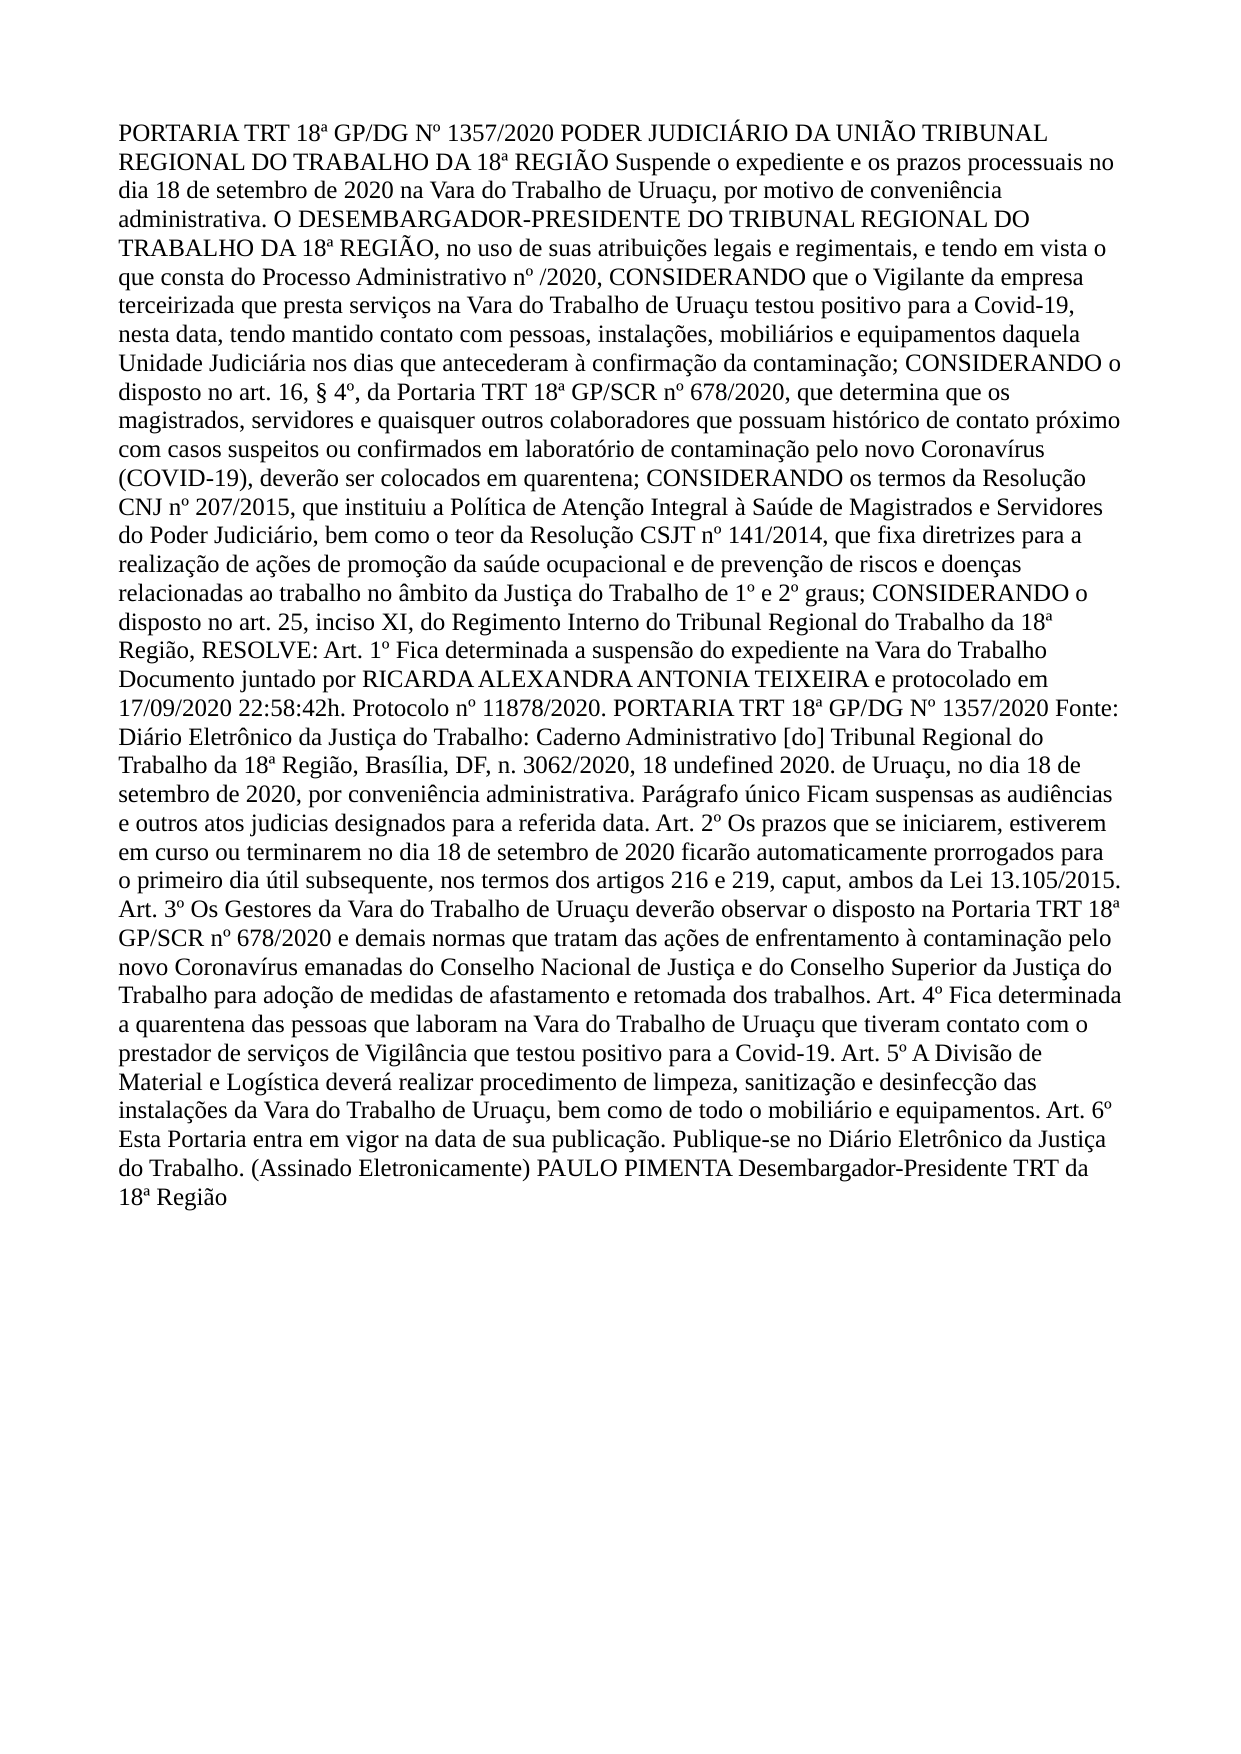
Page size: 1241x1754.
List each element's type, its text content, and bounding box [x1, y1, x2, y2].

text PORTARIA TRT 18ª GP/DG Nº 1357/2020 PODER JUDICIÁRIO DA UNIÃO TRIBUNAL REGIONAL DO TRABALHO DA 18ª REGIÃO Suspende o expediente e os prazos processuais no dia 18 de setembro de 2020 na Vara do Trabalho de Uruaçu, por motivo de conveniência administrativa. O DESEMBARGADOR-PRESIDENTE DO TRIBUNAL REGIONAL DO TRABALHO DA 18ª REGIÃO, no uso de suas atribuições legais e regimentais, e tendo em vista o que consta do Processo Administrativo nº /2020, CONSIDERANDO que o Vigilante da empresa terceirizada que presta serviços na Vara do Trabalho de Uruaçu testou positivo para a Covid-19, nesta data, tendo mantido contato com pessoas, instalações, mobiliários e equipamentos daquela Unidade Judiciária nos dias que antecederam à confirmação da contaminação; CONSIDERANDO o disposto no art. 16, § 4º, da Portaria TRT 18ª GP/SCR nº 678/2020, que determina que os magistrados, servidores e quaisquer outros colaboradores que possuam histórico de contato próximo com casos suspeitos ou confirmados em laboratório de contaminação pelo novo Coronavírus (COVID-19), deverão ser colocados em quarentena; CONSIDERANDO os termos da Resolução CNJ nº 207/2015, que instituiu a Política de Atenção Integral à Saúde de Magistrados e Servidores do Poder Judiciário, bem como o teor da Resolução CSJT nº 141/2014, que fixa diretrizes para a realização de ações de promoção da saúde ocupacional e de prevenção de riscos e doenças relacionadas ao trabalho no âmbito da Justiça do Trabalho de 1º e 2º graus; CONSIDERANDO o disposto no art. 25, inciso XI, do Regimento Interno do Tribunal Regional do Trabalho da 18ª Região, RESOLVE: Art. 1º Fica determinada a suspensão do expediente na Vara do Trabalho Documento juntado por RICARDA ALEXANDRA ANTONIA TEIXEIRA e protocolado em 17/09/2020 22:58:42h. Protocolo nº 11878/2020. PORTARIA TRT 18ª GP/DG Nº 1357/2020 Fonte: Diário Eletrônico da Justiça do Trabalho: Caderno Administrativo [do] Tribunal Regional do Trabalho da 18ª Região, Brasília, DF, n. 3062/2020, 18 undefined 2020. de Uruaçu, no dia 18 de setembro de 2020, por conveniência administrativa. Parágrafo único Ficam suspensas as audiências e outros atos judicias designados para a referida data. Art. 2º Os prazos que se iniciarem, estiverem em curso ou terminarem no dia 18 de setembro de 2020 ficarão automaticamente prorrogados para o primeiro dia útil subsequente, nos termos dos artigos 216 e 219, caput, ambos da Lei 13.105/2015. Art. 3º Os Gestores da Vara do Trabalho de Uruaçu deverão observar o disposto na Portaria TRT 18ª GP/SCR nº 678/2020 e demais normas que tratam das ações de enfrentamento à contaminação pelo novo Coronavírus emanadas do Conselho Nacional de Justiça e do Conselho Superior da Justiça do Trabalho para adoção de medidas de afastamento e retomada dos trabalhos. Art. 4º Fica determinada a quarentena das pessoas que laboram na Vara do Trabalho de Uruaçu que tiveram contato com o prestador de serviços de Vigilância que testou positivo para a Covid-19. Art. 5º A Divisão de Material e Logística deverá realizar procedimento de limpeza, sanitização e desinfecção das instalações da Vara do Trabalho de Uruaçu, bem como de todo o mobiliário e equipamentos. Art. 6º Esta Portaria entra em vigor na data de sua publicação. Publique-se no Diário Eletrônico da Justiça do Trabalho. (Assinado Eletronicamente) PAULO PIMENTA Desembargador-Presidente TRT da 18ª Região [118, 118, 1122, 1211]
